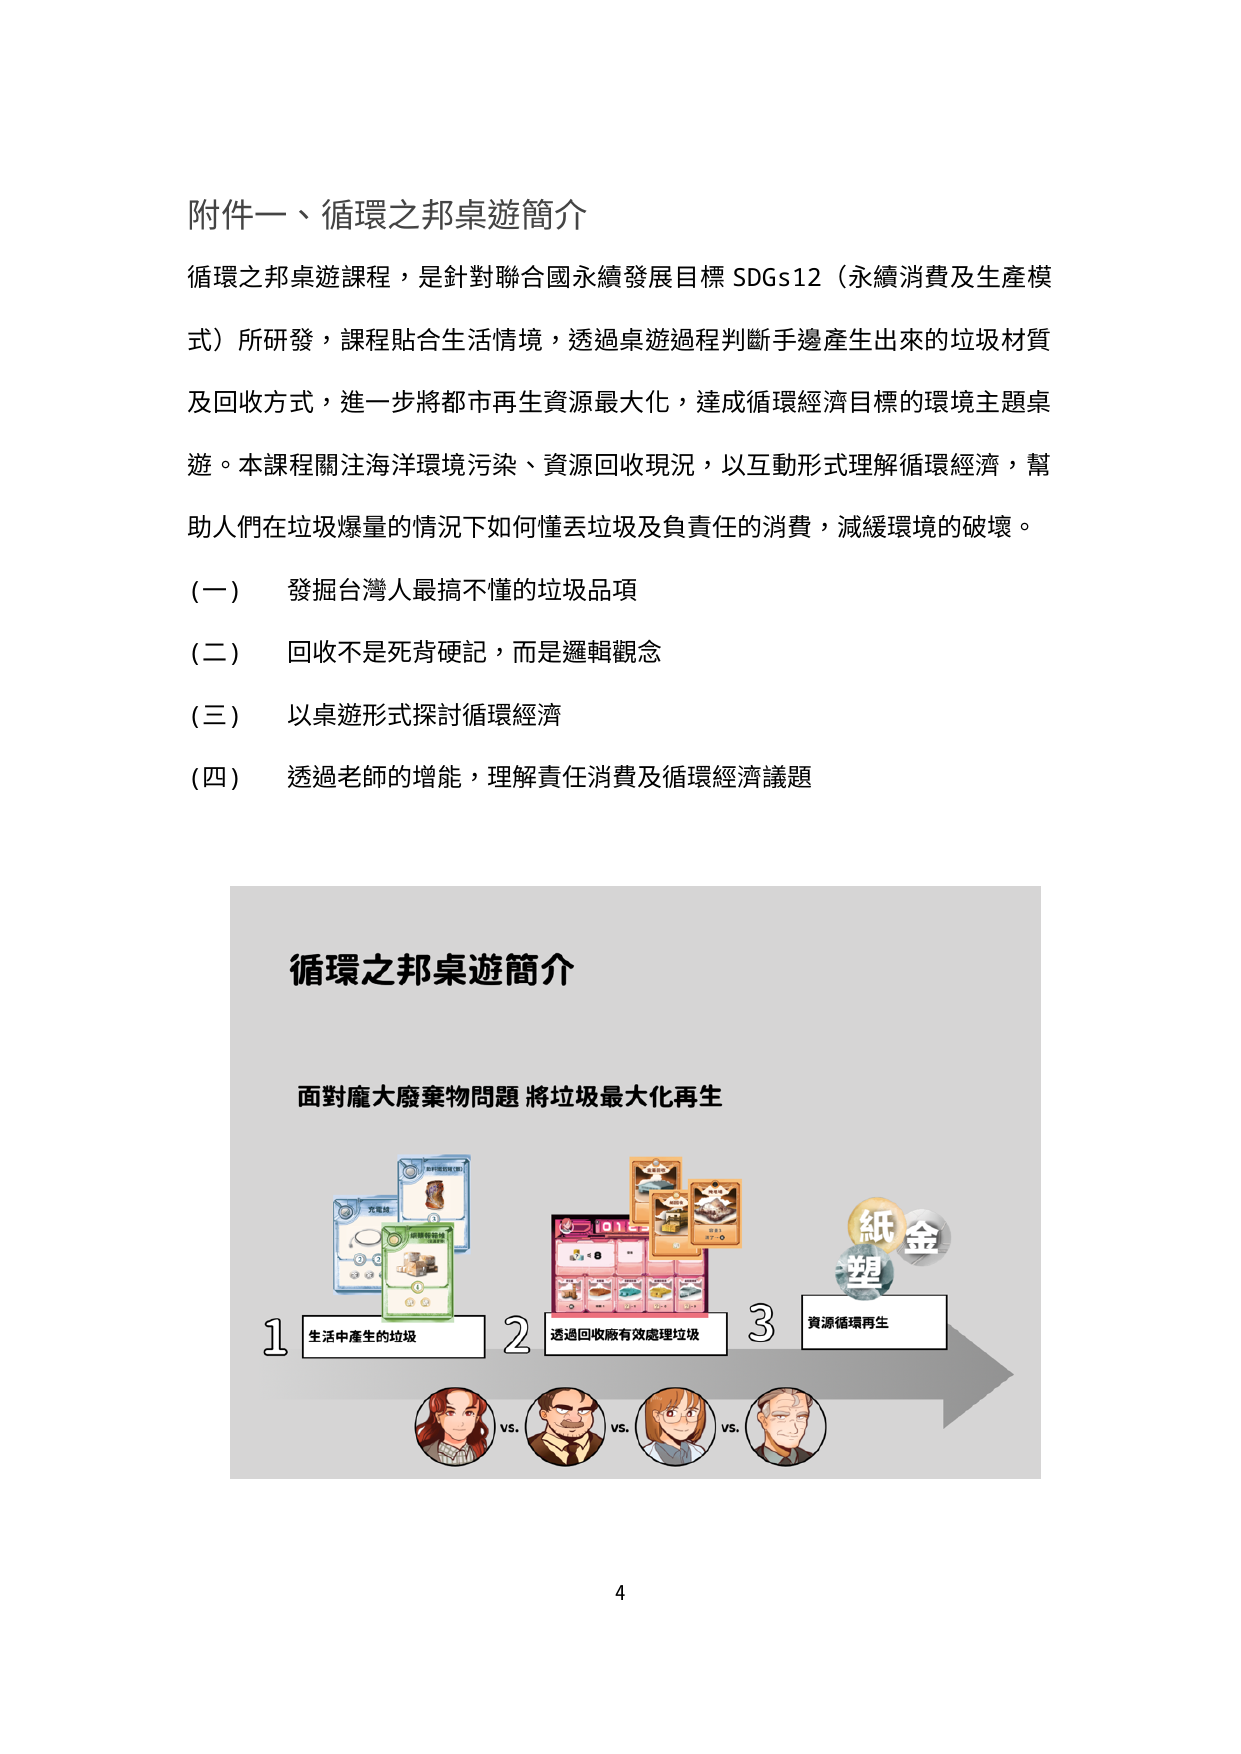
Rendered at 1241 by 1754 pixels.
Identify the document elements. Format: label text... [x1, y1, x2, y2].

text (一) 發掘台灣人最搞不懂的垃圾品項 [187, 547, 1053, 609]
text (二) 回收不是死背硬記，而是邏輯觀念 [187, 609, 1053, 672]
text 附件一、循環之邦桌遊簡介 [187, 172, 1053, 234]
text 循環之邦桌遊課程，是針對聯合國永續發展目標SDGs12（永續消費及生產模式）所研發，課程貼合生活情境，透過桌遊過程判斷手邊產生出來的垃圾材質及回收方式，進一步將都市再生資源最大化，達成循環經濟目標的環境主題桌遊。本課程關注海洋環境污染、資源回收現況，以互動形式理解循環經濟，幫助人們在垃圾爆量的情況下如何懂丟垃圾及負責任的消費，減緩環境的破壞。 [187, 234, 1053, 547]
text (三) 以桌遊形式探討循環經濟 [187, 672, 1053, 734]
text (四) 透過老師的增能，理解責任消費及循環經濟議題 [187, 734, 1053, 797]
